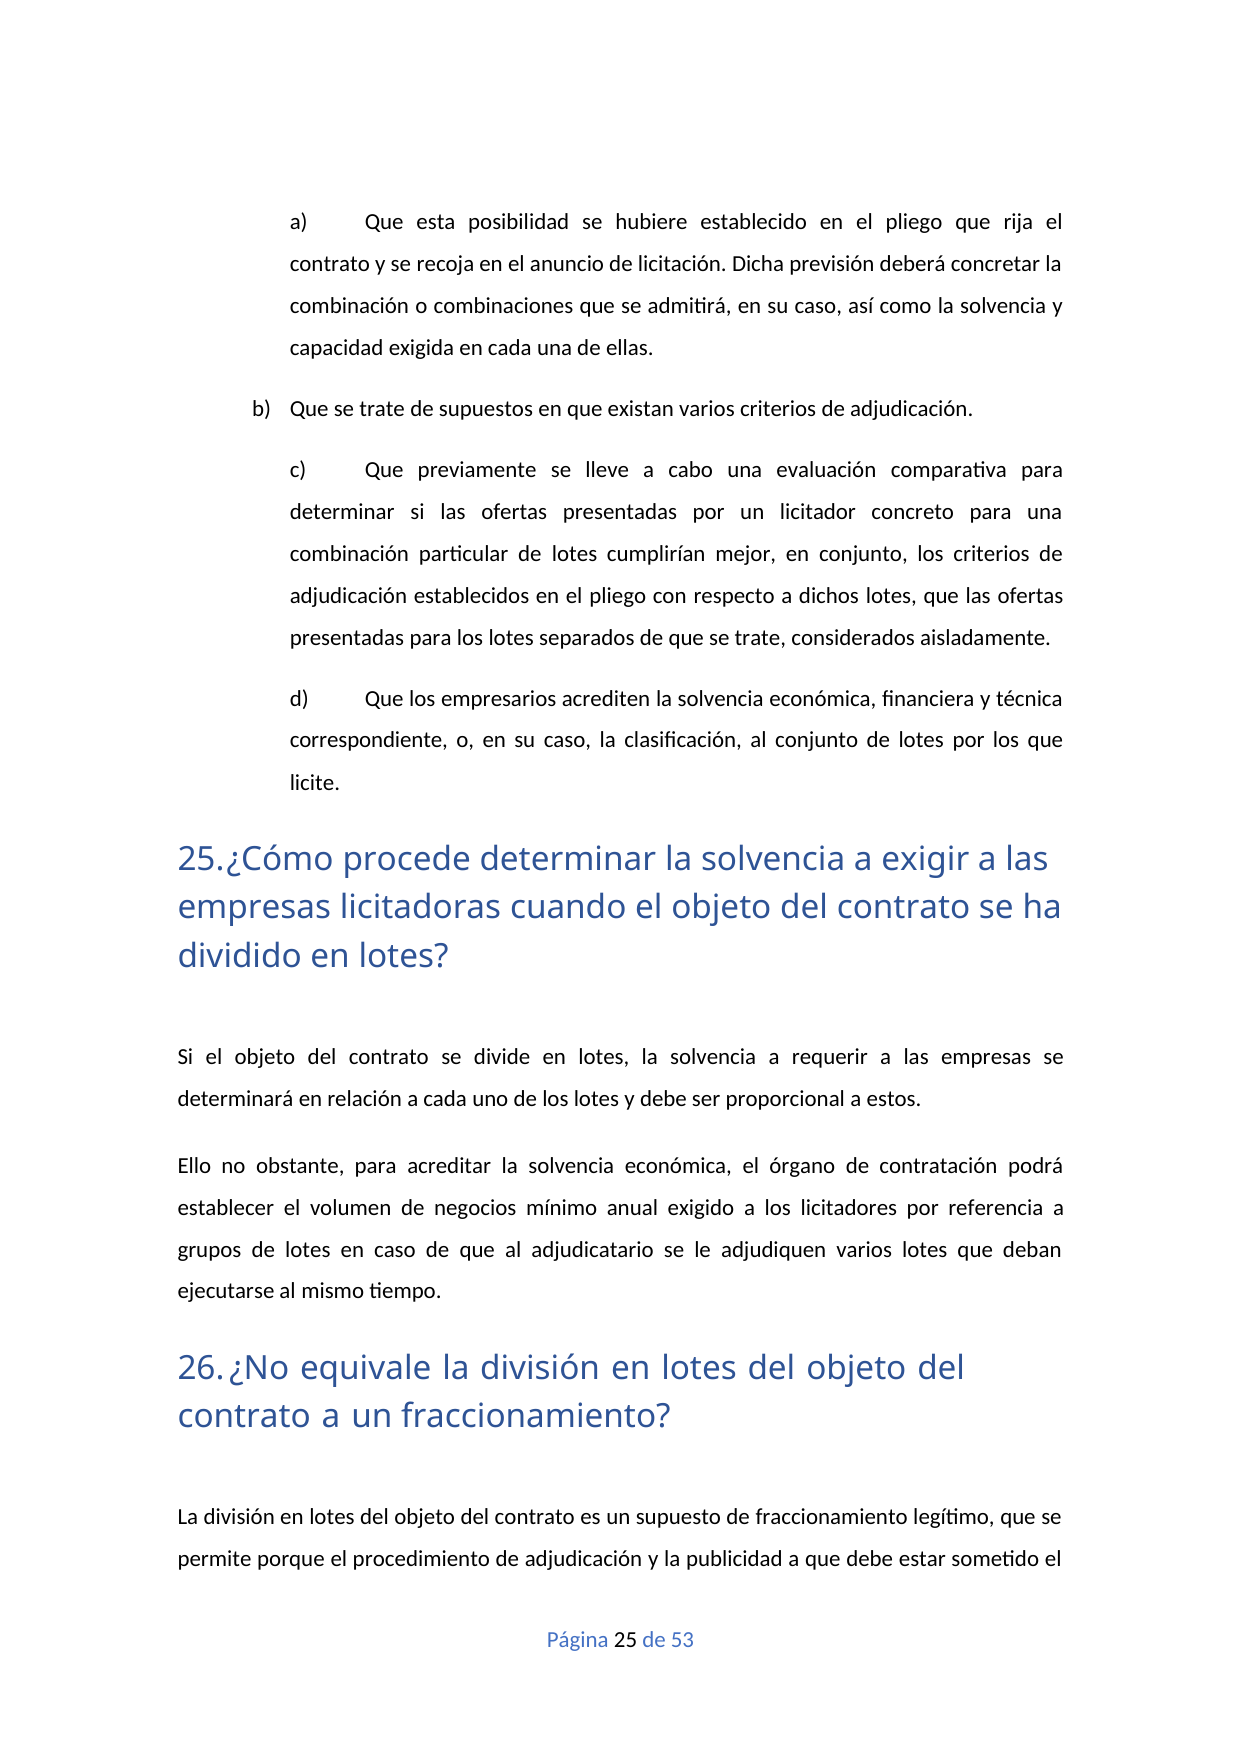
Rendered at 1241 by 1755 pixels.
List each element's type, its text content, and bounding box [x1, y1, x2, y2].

text Si el objeto del contrato se divide en lotes, la solvencia a requerir a las empresas se determinará en relación a cada uno de los lotes y debe ser proporcional a estos. [177, 1042, 1063, 1112]
list Que los empresarios acrediten la solvencia económica, financiera y técnica correspondiente, o, en su caso, la clasificación, al conjunto de lotes por los que licite. [289, 684, 1063, 796]
list Que esta posibilidad se hubiere establecido en el pliego que rija el contrato y se recoja en el anuncio de licitación. Dicha previsión deberá concretar la combinación o combinaciones que se admitirá, en su caso, así como la solvencia y capacidad exigida en cada una de ellas. [289, 207, 1064, 361]
list Que se trate de supuestos en que existan varios criterios de adjudicación. [252, 394, 1076, 422]
text Ello no obstante, para acreditar la solvencia económica, el órgano de contratación podrá establecer el volumen de negocios mínimo anual exigido a los licitadores por referencia a grupos de lotes en caso de que al adjudicatario se le adjudiquen varios lotes que deban ejecutarse al mismo tiempo. [177, 1151, 1064, 1305]
list ¿No equivale la división en lotes del objeto del contrato a un fraccionamiento? [177, 1343, 1064, 1437]
text La división en lotes del objeto del contrato es un supuesto de fraccionamiento legítimo, que se permite porque el procedimiento de adjudicación y la publicidad a que debe estar sometido el [177, 1502, 1064, 1572]
list ¿Cómo procede determinar la solvencia a exigir a las empresas licitadoras cuando el objeto del contrato se ha dividido en lotes? [177, 834, 1064, 977]
list Que previamente se lleve a cabo una evaluación comparativa para determinar si las ofertas presentadas por un licitador concreto para una combinación particular de lotes cumplirían mejor, en conjunto, los criterios de adjudicación establecidos en el pliego con respecto a dichos lotes, que las ofertas presentadas para los lotes separados de que se trate, considerados aisladamente. [289, 455, 1063, 651]
